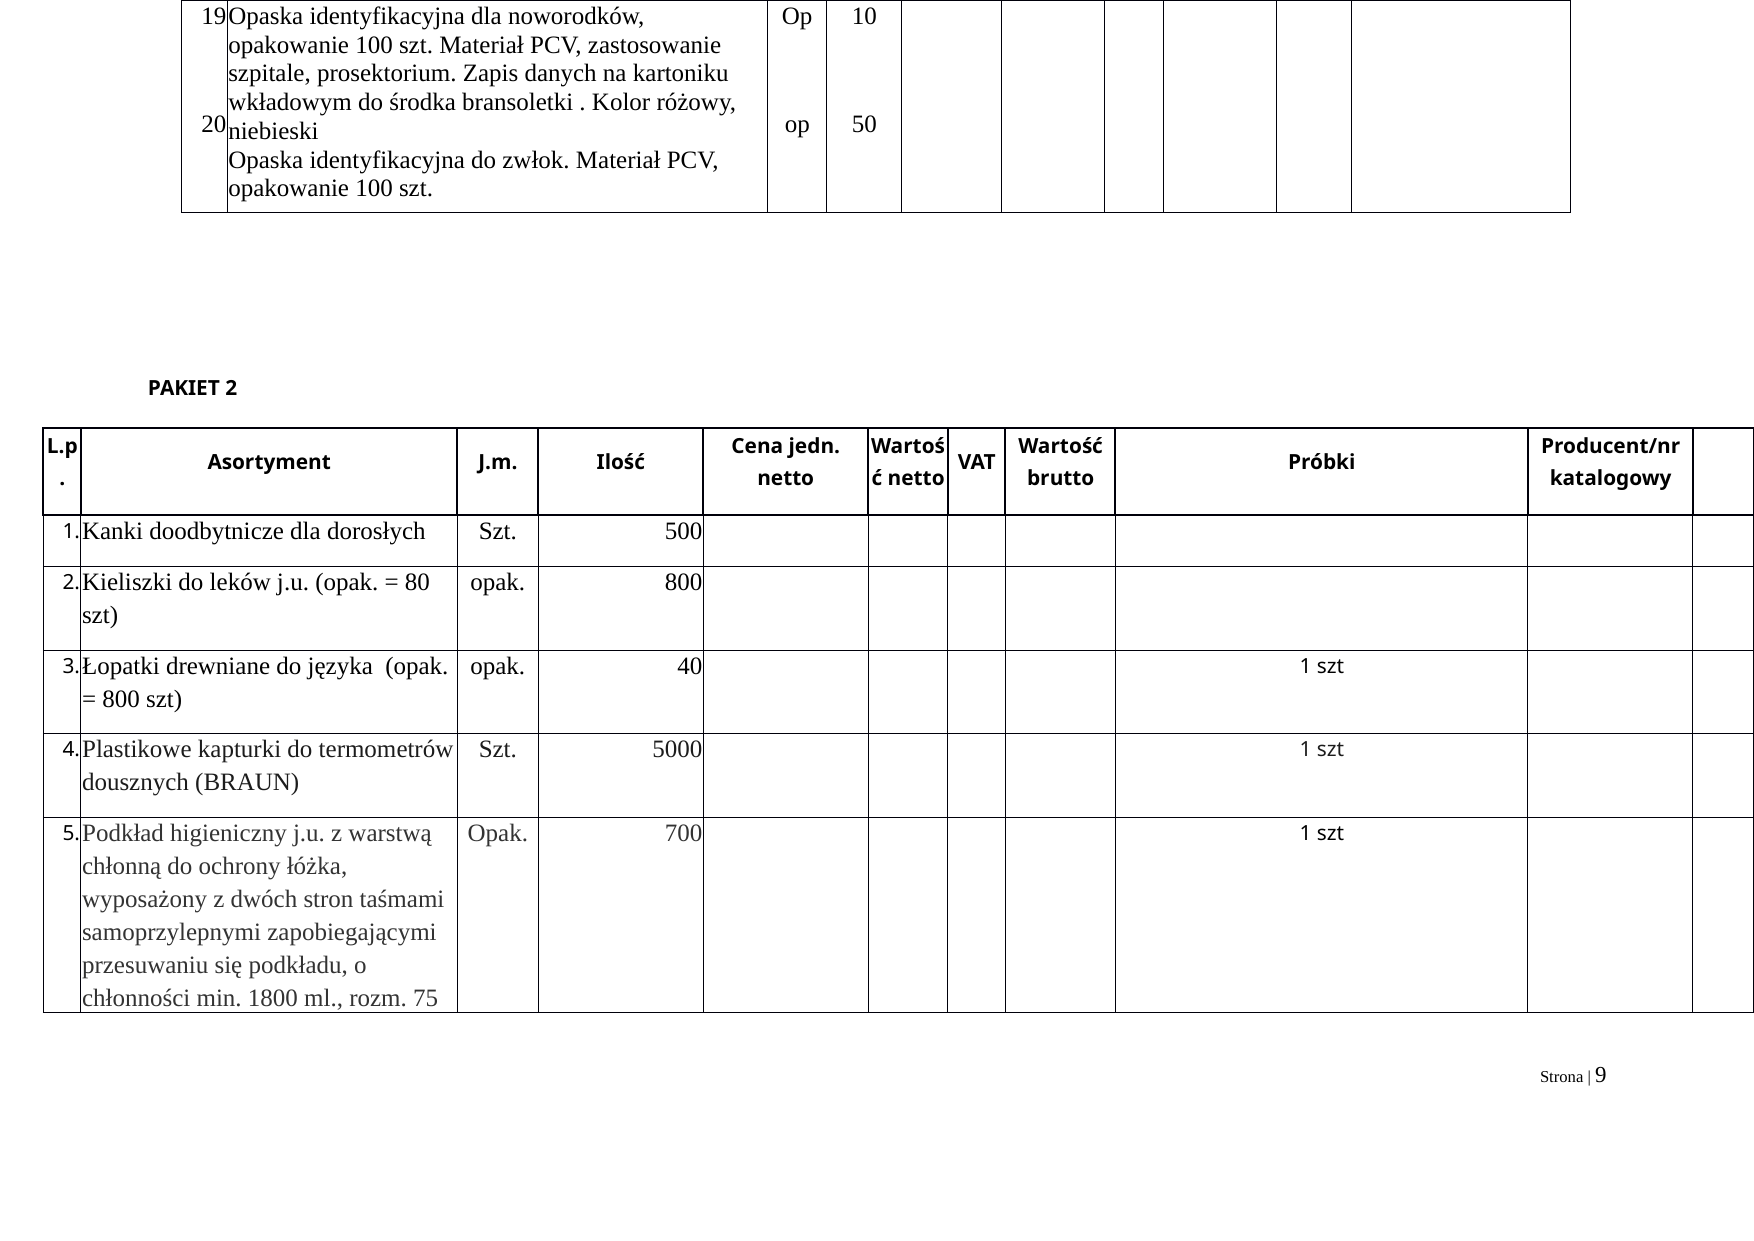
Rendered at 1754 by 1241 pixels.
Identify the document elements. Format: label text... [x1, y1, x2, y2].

table_cell 10 50 [827, 1, 901, 212]
table_cell [948, 651, 1005, 733]
table_cell Plastikowe kapturki do termometrów dousznych (BRAUN) [81, 734, 457, 817]
table_cell [704, 651, 868, 733]
table_cell [1528, 818, 1692, 1012]
table_cell [1528, 651, 1692, 733]
table_cell [1006, 567, 1115, 650]
table_cell Kanki doodbytnicze dla dorosłych [81, 516, 457, 566]
table_cell opak. [458, 567, 538, 650]
table_cell [948, 734, 1005, 817]
table_cell 1 szt [1116, 818, 1527, 1012]
table_cell Łopatki drewniane do języka (opak. = 800 szt) [81, 651, 457, 733]
table_cell 500 [539, 516, 703, 566]
table_cell [1105, 1, 1163, 212]
table_cell [1528, 516, 1692, 566]
table_cell Szt. [458, 734, 538, 817]
table_header Wartość netto [869, 429, 947, 514]
table_cell 3. [44, 651, 80, 733]
table_cell 4. [44, 734, 80, 817]
table_header Próbki [1116, 429, 1527, 514]
table_cell opak. [458, 651, 538, 733]
table_cell [1693, 818, 1753, 1012]
table_cell Opaska identyfikacyjna dla noworodków, opakowanie 100 szt. Materiał PCV, zastosowanie szpitale, prosektorium. Zapis danych na kartoniku wkładowym do środka bransoletki . Kolor różowy, niebieski Opaska identyfikacyjna do zwłok. Materiał PCV, opakowanie 100 szt. [228, 1, 767, 212]
table_cell [869, 516, 947, 566]
table_cell [869, 567, 947, 650]
table_cell [902, 1, 1001, 212]
table_header Ilość [539, 429, 702, 514]
table_cell [1164, 1, 1276, 212]
table_header L.p. [44, 429, 80, 514]
table_cell [704, 567, 868, 650]
table_cell [1006, 516, 1115, 566]
table_cell [704, 516, 868, 566]
table_cell [1528, 734, 1692, 817]
table_cell [1006, 734, 1115, 817]
table_cell [1006, 818, 1115, 1012]
table_cell Kieliszki do leków j.u. (opak. = 80 szt) [81, 567, 457, 650]
table_cell [869, 818, 947, 1012]
table_cell 1 szt [1116, 734, 1527, 817]
table_cell [948, 516, 1005, 566]
table_cell [1006, 651, 1115, 733]
table_cell 1 szt [1116, 651, 1527, 733]
table_cell 800 [539, 567, 703, 650]
table_cell [1693, 567, 1753, 650]
table_cell [1693, 516, 1753, 566]
table_cell [869, 734, 947, 817]
table_header Wartość brutto [1006, 429, 1114, 514]
table_cell [1277, 1, 1351, 212]
table_header Producent/nr katalogowy [1529, 429, 1692, 514]
table_cell [948, 567, 1005, 650]
table_cell Op op [768, 1, 826, 212]
table_cell [1693, 651, 1753, 733]
table_cell [1528, 567, 1692, 650]
table_cell [1352, 1, 1570, 212]
table_cell 700 [539, 818, 703, 1012]
table_cell [704, 818, 868, 1012]
table_header Cena jedn. netto [704, 429, 867, 514]
table_cell [1116, 567, 1527, 650]
table_header J.m. [458, 429, 537, 514]
table_cell [1693, 734, 1753, 817]
table_cell 2. [44, 567, 80, 650]
text PAKIET 2 [148, 373, 1606, 402]
table_cell 40 [539, 651, 703, 733]
table_cell [704, 734, 868, 817]
table_cell [1116, 516, 1527, 566]
table_cell 5. [44, 818, 80, 1012]
table_cell 5000 [539, 734, 703, 817]
table_cell 19 20 [182, 1, 227, 212]
table_cell 1. [44, 516, 80, 566]
table_cell [869, 651, 947, 733]
table_header Asortyment [82, 429, 456, 514]
table_cell Szt. [458, 516, 538, 566]
table_header [1694, 429, 1753, 514]
table_cell [948, 818, 1005, 1012]
table_cell [1002, 1, 1104, 212]
table_cell Podkład higieniczny j.u. z warstwą chłonną do ochrony łóżka, wyposażony z dwóch stron taśmami samoprzylepnymi zapobiegającymi przesuwaniu się podkładu, o chłonności min. 1800 ml., rozm. 75 [81, 818, 457, 1012]
table_cell Opak. [458, 818, 538, 1012]
table_header VAT [949, 429, 1004, 514]
